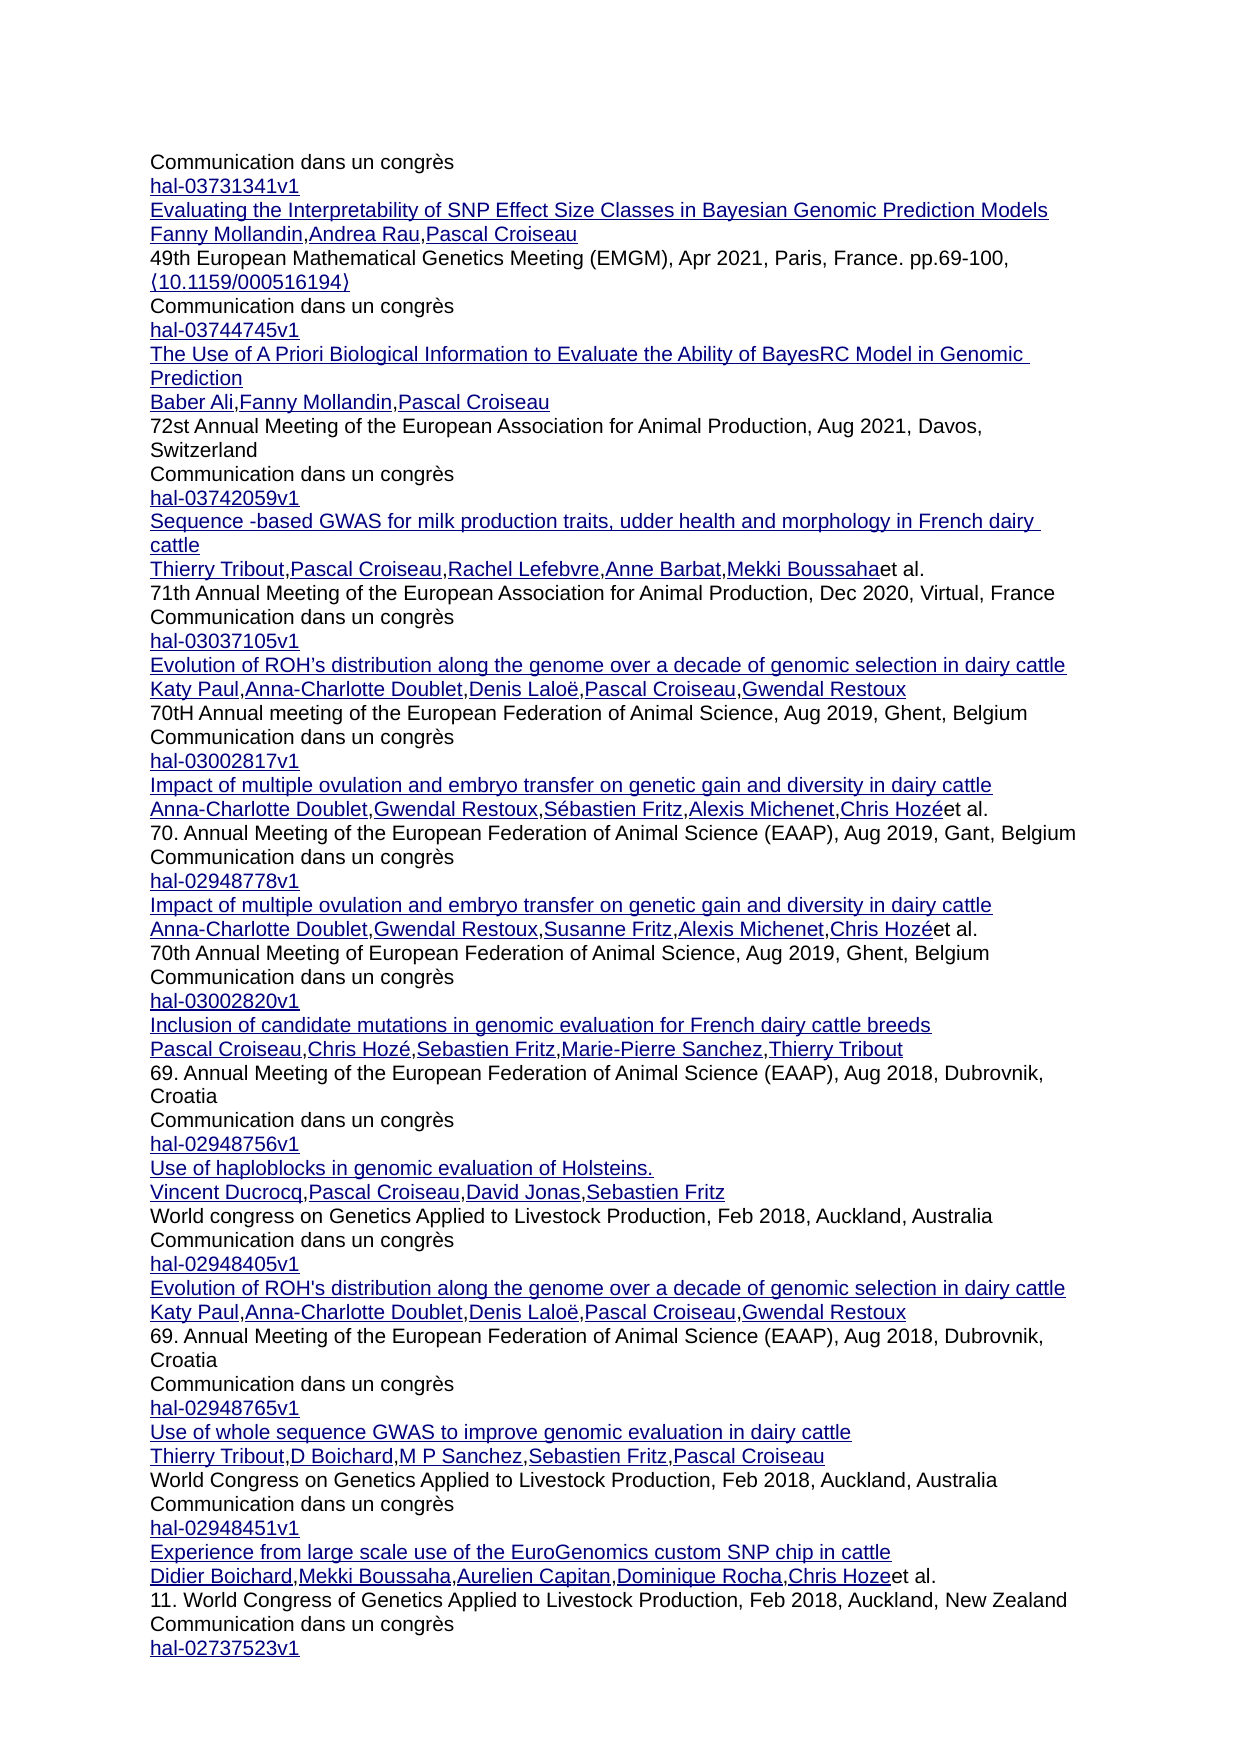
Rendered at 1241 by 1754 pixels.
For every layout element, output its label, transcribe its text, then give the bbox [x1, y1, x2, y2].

table_cell The Use of A Priori Biological Information to Evaluate the Ability of BayesRC Model in Genomic Prediction Baber Ali,Fanny Mollandin,Pascal Croiseau 72st Annual Meeting of the European Association for Animal Production, Aug 2021, Davos, Switzerland Communication dans un congrès hal-03742059v1 [150, 342, 1090, 509]
table_cell Evolution of ROH’s distribution along the genome over a decade of genomic selection in dairy cattle Katy Paul,Anna-Charlotte Doublet,Denis Laloë,Pascal Croiseau,Gwendal Restoux 70tH Annual meeting of the European Federation of Animal Science, Aug 2019, Ghent, Belgium Communication dans un congrès hal-03002817v1 [150, 653, 1090, 773]
table_cell Impact of multiple ovulation and embryo transfer on genetic gain and diversity in dairy cattle Anna-Charlotte Doublet,Gwendal Restoux,Susanne Fritz,Alexis Michenet,Chris Hozéet al. 70th Annual Meeting of European Federation of Animal Science, Aug 2019, Ghent, Belgium Communication dans un congrès hal-03002820v1 [150, 893, 1090, 1012]
table_cell Inclusion of candidate mutations in genomic evaluation for French dairy cattle breeds Pascal Croiseau,Chris Hozé,Sebastien Fritz,Marie-Pierre Sanchez,Thierry Tribout 69. Annual Meeting of the European Federation of Animal Science (EAAP), Aug 2018, Dubrovnik, Croatia Communication dans un congrès hal-02948756v1 [150, 1013, 1090, 1156]
table_cell Evaluating the Interpretability of SNP Effect Size Classes in Bayesian Genomic Prediction Models Fanny Mollandin,Andrea Rau,Pascal Croiseau 49th European Mathematical Genetics Meeting (EMGM), Apr 2021, Paris, France. pp.69-100, ⟨10.1159/000516194⟩ Communication dans un congrès hal-03744745v1 [150, 198, 1090, 342]
table_cell Use of whole sequence GWAS to improve genomic evaluation in dairy cattle Thierry Tribout,D Boichard,M P Sanchez,Sebastien Fritz,Pascal Croiseau World Congress on Genetics Applied to Livestock Production, Feb 2018, Auckland, Australia Communication dans un congrès hal-02948451v1 [150, 1420, 1090, 1539]
table_cell Experience from large scale use of the EuroGenomics custom SNP chip in cattle Didier Boichard,Mekki Boussaha,Aurelien Capitan,Dominique Rocha,Chris Hozeet al. 11. World Congress of Genetics Applied to Livestock Production, Feb 2018, Auckland, New Zealand Communication dans un congrès hal-02737523v1 [150, 1540, 1090, 1659]
table_cell Communication dans un congrès hal-03731341v1 [150, 150, 1090, 198]
table_cell Impact of multiple ovulation and embryo transfer on genetic gain and diversity in dairy cattle Anna-Charlotte Doublet,Gwendal Restoux,Sébastien Fritz,Alexis Michenet,Chris Hozéet al. 70. Annual Meeting of the European Federation of Animal Science (EAAP), Aug 2019, Gant, Belgium Communication dans un congrès hal-02948778v1 [150, 773, 1090, 893]
table_cell Use of haploblocks in genomic evaluation of Holsteins. Vincent Ducrocq,Pascal Croiseau,David Jonas,Sebastien Fritz World congress on Genetics Applied to Livestock Production, Feb 2018, Auckland, Australia Communication dans un congrès hal-02948405v1 [150, 1156, 1090, 1276]
table_cell Evolution of ROH's distribution along the genome over a decade of genomic selection in dairy cattle Katy Paul,Anna-Charlotte Doublet,Denis Laloë,Pascal Croiseau,Gwendal Restoux 69. Annual Meeting of the European Federation of Animal Science (EAAP), Aug 2018, Dubrovnik, Croatia Communication dans un congrès hal-02948765v1 [150, 1276, 1090, 1420]
table_cell Sequence -based GWAS for milk production traits, udder health and morphology in French dairy cattle Thierry Tribout,Pascal Croiseau,Rachel Lefebvre,Anne Barbat,Mekki Boussahaet al. 71th Annual Meeting of the European Association for Animal Production, Dec 2020, Virtual, France Communication dans un congrès hal-03037105v1 [150, 509, 1090, 653]
